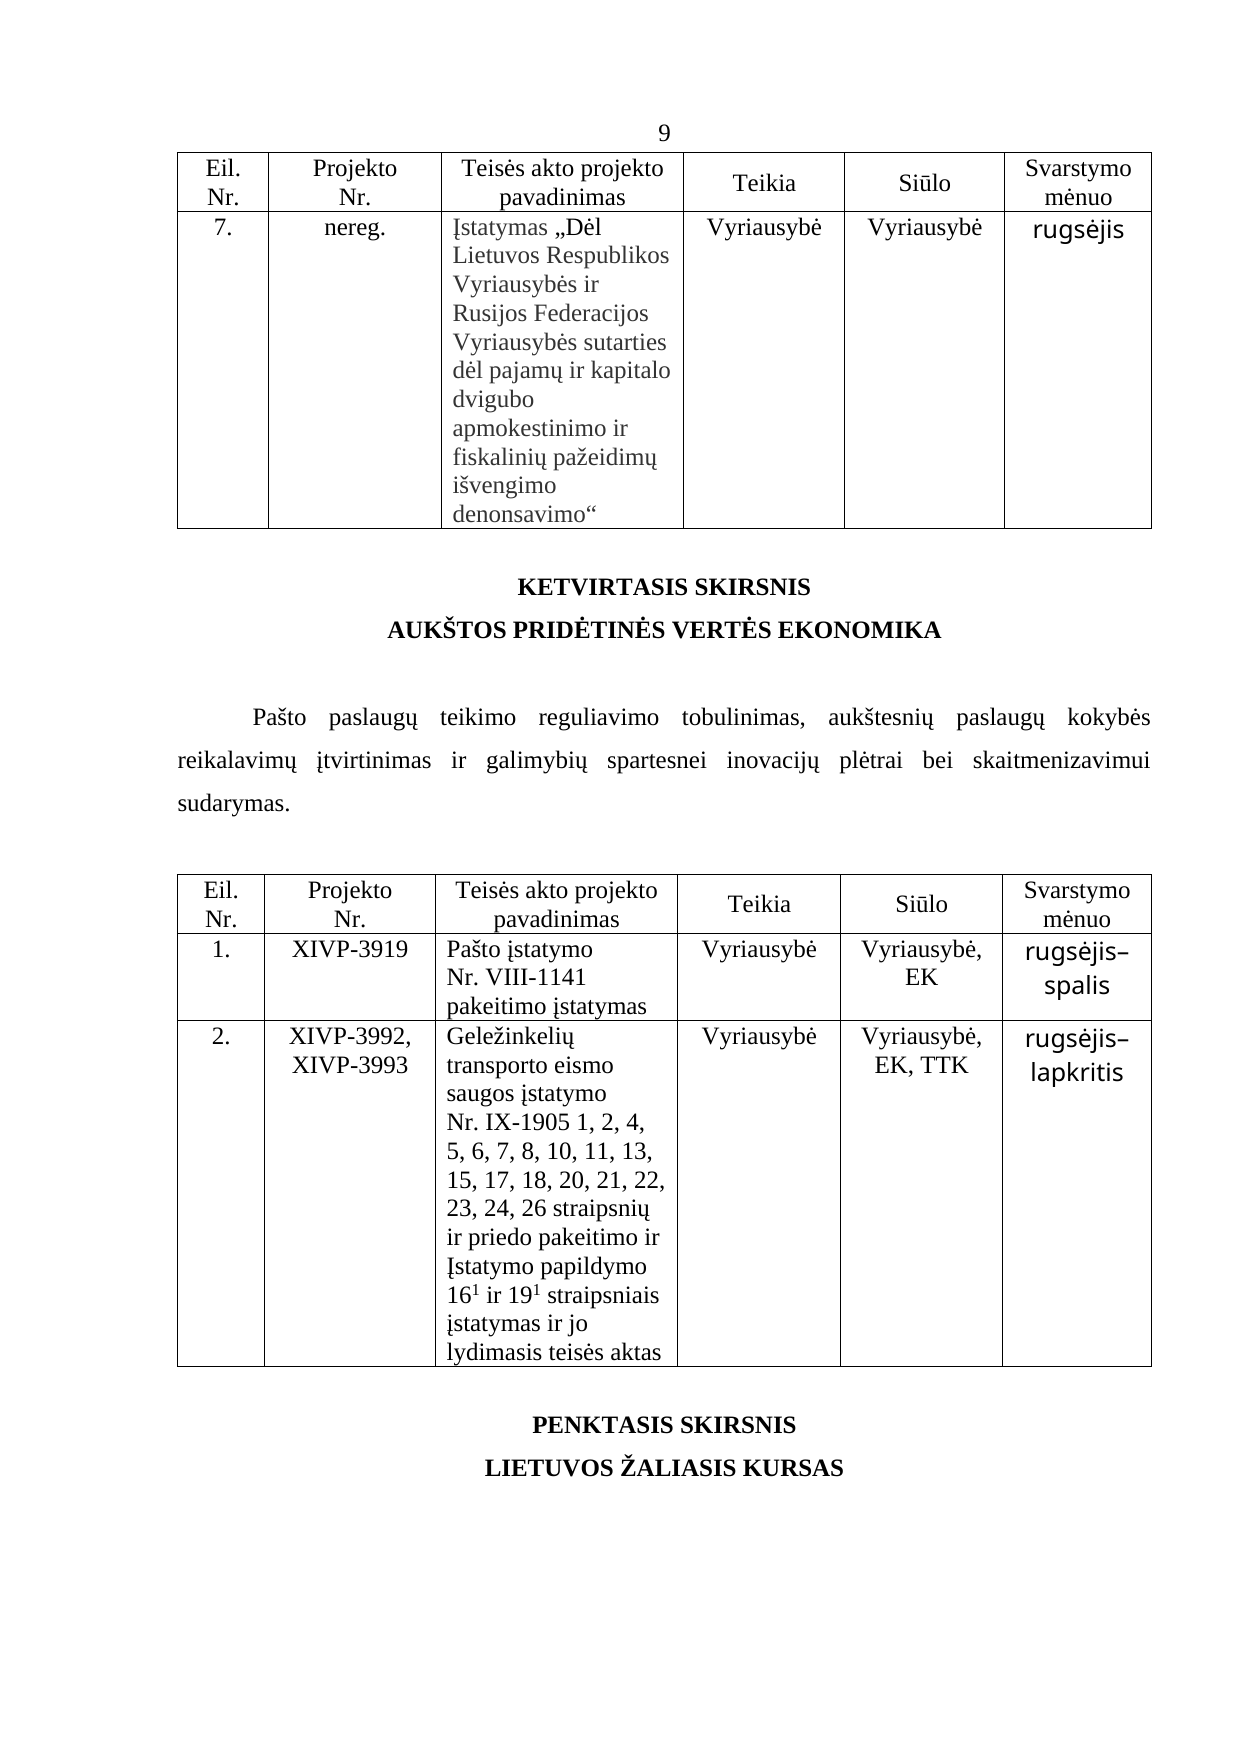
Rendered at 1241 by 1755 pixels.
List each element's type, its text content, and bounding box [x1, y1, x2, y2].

table_cell rugsėjis–lapkritis [1003, 1021, 1151, 1366]
table_cell Vyriausybė [684, 212, 844, 528]
table_cell 1. [178, 934, 264, 1020]
table_cell XIVP-3919 [265, 934, 435, 1020]
table_header Projekto Nr. [269, 153, 441, 211]
table_cell Vyriausybė [678, 1021, 840, 1366]
table_cell Vyriausybė [678, 934, 840, 1020]
table_cell XIVP-3992, XIVP-3993 [265, 1021, 435, 1366]
table_cell rugsėjis–spalis [1003, 934, 1151, 1020]
table_header Projekto Nr. [265, 875, 435, 933]
subtitle KETVIRTASIS SKIRSNIS [177, 572, 1152, 601]
table_header Eil. Nr. [178, 875, 264, 933]
table_cell 7. [178, 212, 268, 528]
table_cell Pašto įstatymo Nr. VIII-1141 pakeitimo įstatymas [436, 934, 677, 1020]
table_header Svarstymo mėnuo [1003, 875, 1151, 933]
table_header Svarstymo mėnuo [1005, 153, 1151, 211]
table_cell Geležinkelių transporto eismo saugos įstatymo Nr. IX-1905 1, 2, 4, 5, 6, 7, 8, 10, 11, 13, 15, 17, 18, 20, 21, 22, 23, 24, 26 straipsnių ir priedo pakeitimo ir Įstatymo papildymo 161 ir 191 straipsniais įstatymas ir jo lydimasis teisės aktas [436, 1021, 677, 1366]
table_cell nereg. [269, 212, 441, 528]
table_header Teisės akto projekto pavadinimas [436, 875, 677, 933]
table_cell 2. [178, 1021, 264, 1366]
text Pašto paslaugų teikimo reguliavimo tobulinimas, aukštesnių paslaugų kokybės reikalavimų įtvirtinimas ir galimybių spartesnei inovacijų plėtrai bei skaitmenizavimui sudarymas. [177, 702, 1152, 817]
table_header Siūlo [841, 875, 1002, 933]
table_header Teikia [678, 875, 840, 933]
table_header Teisės akto projekto pavadinimas [442, 153, 683, 211]
table_cell Įstatymas „Dėl Lietuvos Respublikos Vyriausybės ir Rusijos Federacijos Vyriausybės sutarties dėl pajamų ir kapitalo dvigubo apmokestinimo ir fiskalinių pažeidimų išvengimo denonsavimo“ [442, 212, 683, 528]
table_header Eil. Nr. [178, 153, 268, 211]
table_cell Vyriausybė, EK, TTK [841, 1021, 1002, 1366]
table_cell Vyriausybė, EK [841, 934, 1002, 1020]
table_cell Vyriausybė [845, 212, 1004, 528]
table_header Teikia [684, 153, 844, 211]
table_cell rugsėjis [1005, 212, 1151, 528]
subtitle PENKTASIS SKIRSNIS [177, 1410, 1152, 1439]
subtitle AUKŠTOS PRIDĖTINĖS VERTĖS EKONOMIKA [177, 615, 1152, 644]
subtitle LIETUVOS ŽALIASIS KURSAS [177, 1453, 1152, 1482]
table_header Siūlo [845, 153, 1004, 211]
